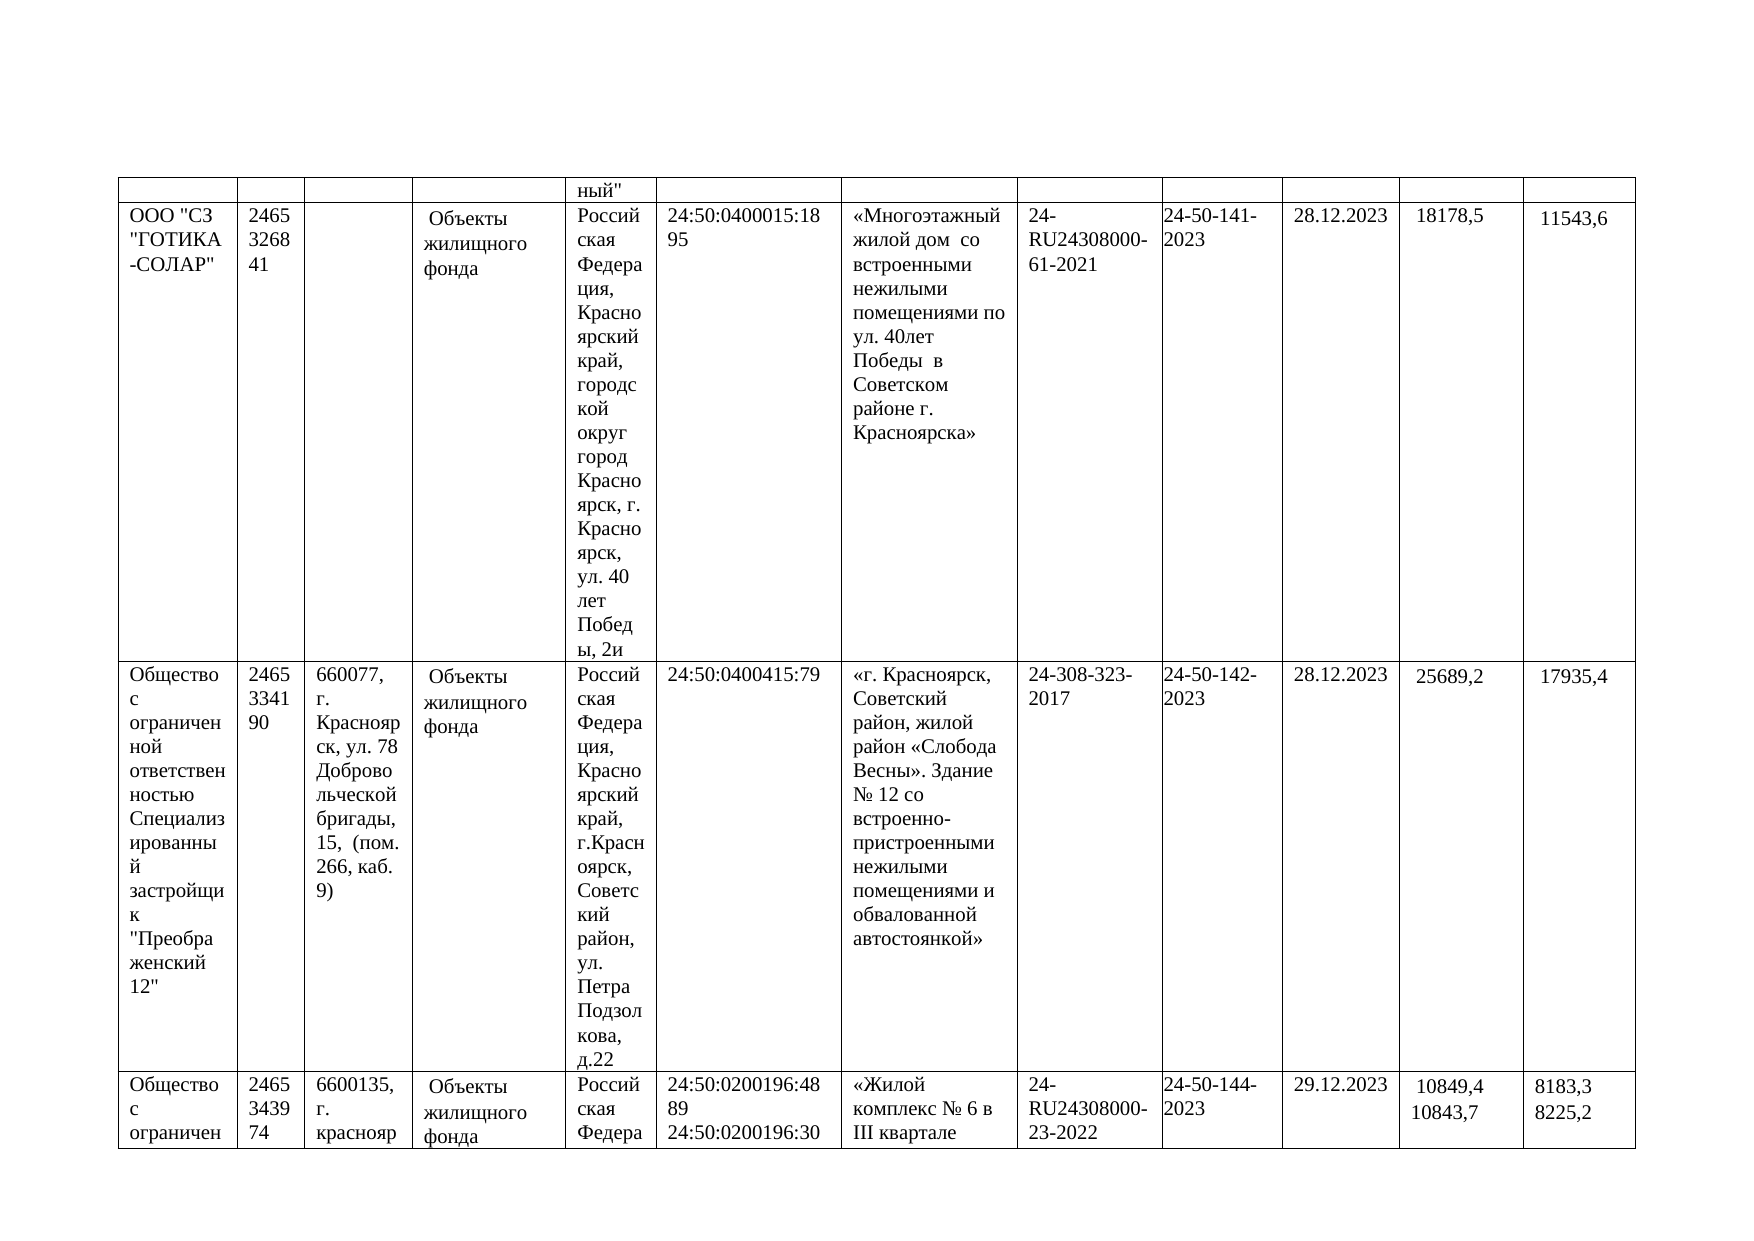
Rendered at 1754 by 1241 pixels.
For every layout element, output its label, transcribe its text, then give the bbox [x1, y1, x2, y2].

table_cell 28.12.2023 [1283, 203, 1399, 661]
table_cell «Многоэтажный жилой дом со встроенными нежилыми помещениями по ул. 40лет Победы в Советском районе г. Красноярска» [842, 203, 1017, 661]
table_cell [1163, 178, 1282, 202]
table_cell Российская Федера [566, 1072, 656, 1148]
table_cell 25689,2 [1400, 662, 1523, 1071]
table_cell 11543,6 [1524, 203, 1635, 661]
table_cell 24:50:0400015:1895 [657, 203, 841, 661]
table_cell 2465334190 [238, 662, 304, 1071]
table_cell ООО "СЗ "ГОТИКА-СОЛАР" [119, 203, 237, 661]
table_cell Общество с ограниченной ответственностью Специализированный застройщик "Преображенский 12" [119, 662, 237, 1071]
table_cell [1524, 178, 1635, 202]
table_cell [413, 178, 565, 202]
table_cell [657, 178, 841, 202]
table_cell Общество с ограничен [119, 1072, 237, 1148]
table_cell 24-RU24308000-61-2021 [1018, 203, 1162, 661]
table_cell 660077, г. Красноярск, ул. 78 Добровольческой бригады, 15, (пом. 266, каб. 9) [305, 662, 412, 1071]
table_cell [238, 178, 304, 202]
table_cell 24:50:0200196:4889 24:50:0200196:30 [657, 1072, 841, 1148]
table_cell 18178,5 [1400, 203, 1523, 661]
table_cell «г. Красноярск, Советский район, жилой район «Слобода Весны». Здание № 12 со встроенно-пристроенными нежилыми помещениями и обвалованной автостоянкой» [842, 662, 1017, 1071]
table_cell Российская Федерация, Красноярский край, г.Красноярск, Советский район, ул. Петра Подзолкова, д.22 [566, 662, 656, 1071]
table_cell 28.12.2023 [1283, 662, 1399, 1071]
table_cell [1018, 178, 1162, 202]
table_cell 8183,3 8225,2 [1524, 1072, 1635, 1148]
table_cell 24-50-141-2023 [1163, 203, 1282, 661]
table_cell «Жилой комплекс № 6 в III квартале [842, 1072, 1017, 1148]
table_cell 2465326841 [238, 203, 304, 661]
table_cell 17935,4 [1524, 662, 1635, 1071]
table_cell Объекты жилищного фонда [413, 1072, 565, 1148]
table_cell 24-RU24308000-23-2022 [1018, 1072, 1162, 1148]
table_cell [1283, 178, 1399, 202]
table_cell 24-50-142-2023 [1163, 662, 1282, 1071]
table_cell [1400, 178, 1523, 202]
table_cell 10849,4 10843,7 [1400, 1072, 1523, 1148]
table_cell Объекты жилищного фонда [413, 203, 565, 661]
table_cell [119, 178, 237, 202]
table_cell [305, 178, 412, 202]
table_cell 24-50-144-2023 [1163, 1072, 1282, 1148]
table_cell 29.12.2023 [1283, 1072, 1399, 1148]
table_cell 2465343974 [238, 1072, 304, 1148]
table_cell 24-308-323-2017 [1018, 662, 1162, 1071]
table_cell Российская Федерация, Красноярский край, городской округ город Красноярск, г. Красноярск, ул. 40 лет Победы, 2и [566, 203, 656, 661]
table_cell 24:50:0400415:79 [657, 662, 841, 1071]
table_cell ный" [566, 178, 656, 202]
table_cell 6600135, г. краснояр [305, 1072, 412, 1148]
table_cell [305, 203, 412, 661]
table_cell [842, 178, 1017, 202]
table_cell Объекты жилищного фонда [413, 662, 565, 1071]
